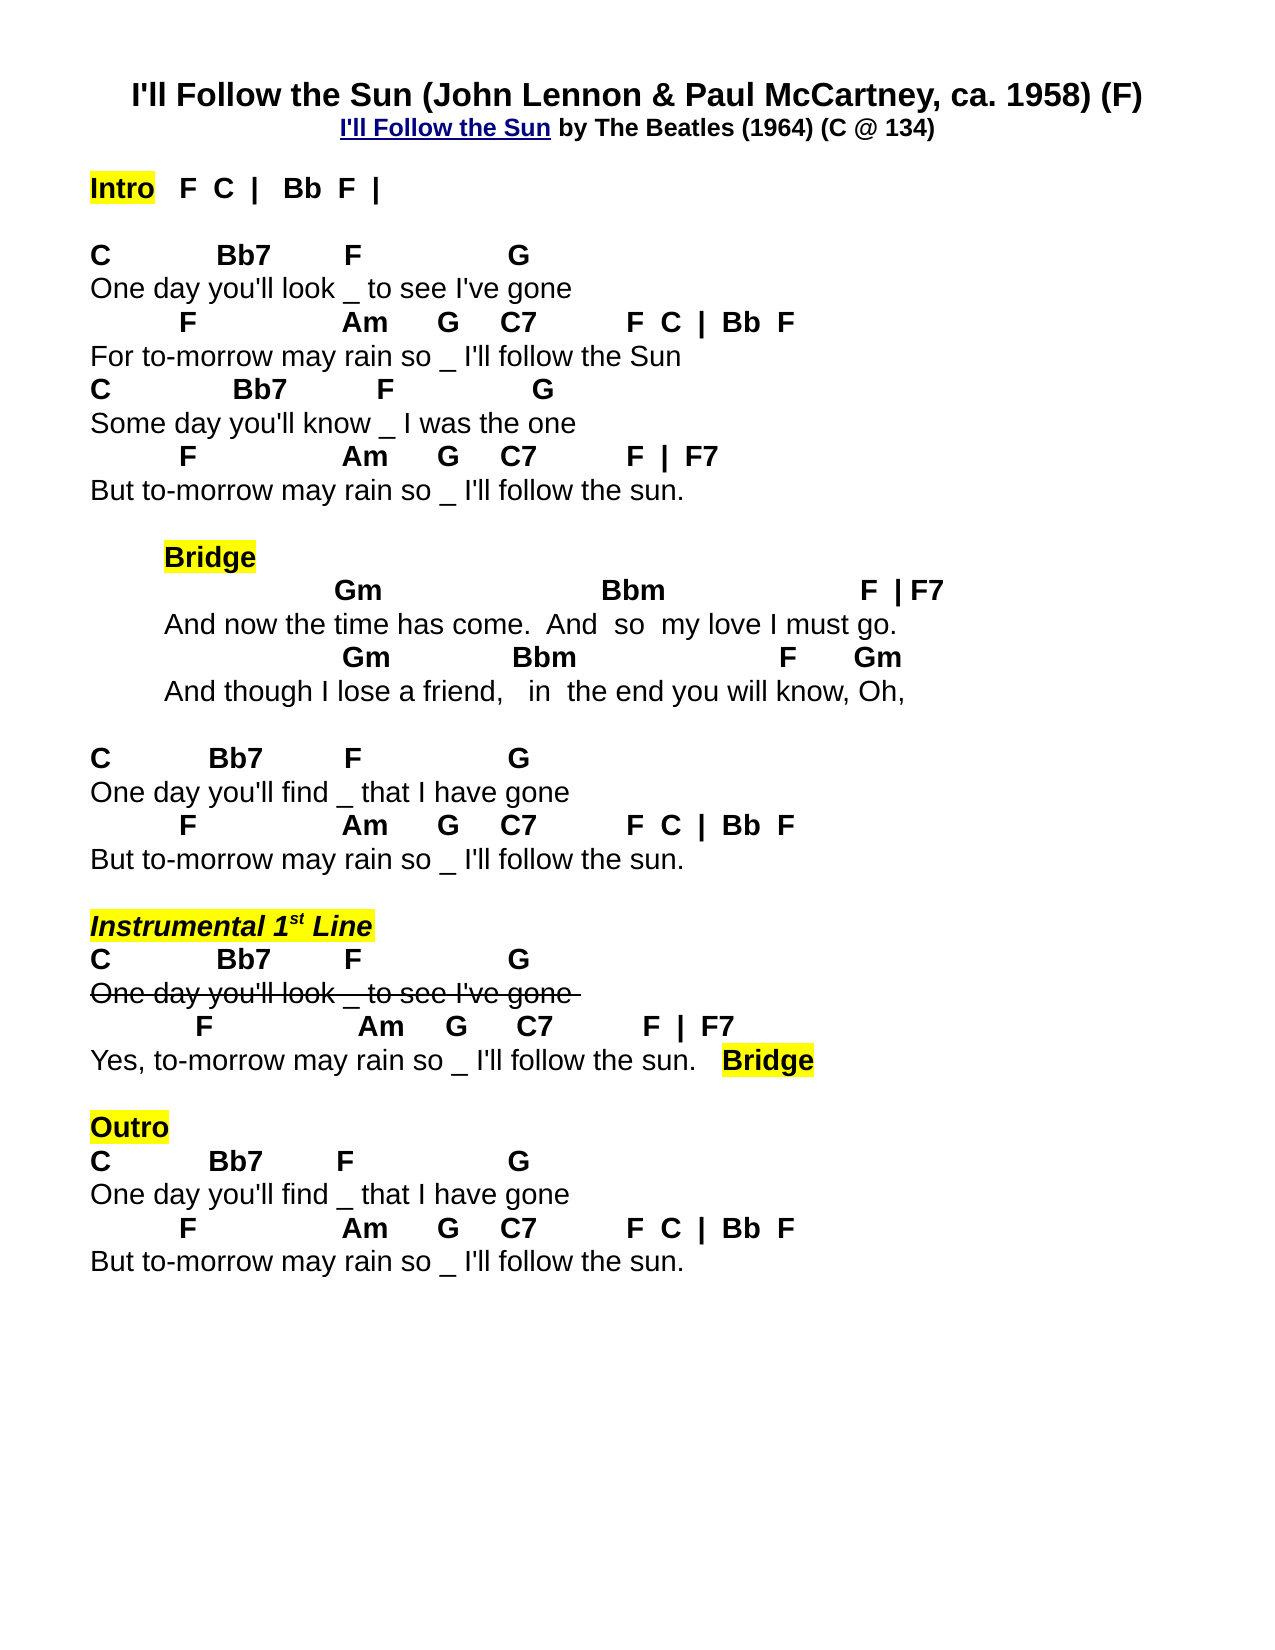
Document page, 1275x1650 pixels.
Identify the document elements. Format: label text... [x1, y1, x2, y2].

text C Bb7 F G [90, 741, 1185, 775]
text One day you'll look _ to see I've gone [90, 272, 1185, 305]
text I'll Follow the Sun by The Beatles (1964) (C @ 134) [90, 113, 1185, 142]
text For to-morrow may rain so _ I'll follow the Sun [90, 339, 1185, 372]
text Instrumental 1st Line [90, 909, 1185, 942]
text One day you'll look _ to see I've gone [90, 976, 1185, 1009]
text Some day you'll know _ I was the one [90, 406, 1185, 439]
text C Bb7 F G [90, 1144, 1185, 1177]
text Gm Bbm F Gm [164, 641, 1185, 674]
text C Bb7 F G [90, 238, 1185, 272]
text I'll Follow the Sun (John Lennon & Paul McCartney, ca. 1958) (F) [90, 75, 1185, 113]
text F Am G C7 F | F7 [90, 439, 1185, 473]
text Yes, to-morrow may rain so _ I'll follow the sun. Bridge [90, 1043, 1185, 1077]
text F Am G C7 F | F7 [90, 1009, 1185, 1043]
text C Bb7 F G [90, 372, 1185, 406]
text But to-morrow may rain so _ I'll follow the sun. [90, 1244, 1185, 1278]
text And though I lose a friend, in the end you will know, Oh, [164, 674, 1185, 708]
text One day you'll find _ that I have gone [90, 775, 1185, 808]
text But to-morrow may rain so _ I'll follow the sun. [90, 842, 1185, 875]
text Bridge [164, 540, 1185, 573]
text Gm Bbm F | F7 [164, 573, 1185, 607]
text Outro [90, 1110, 1185, 1144]
text One day you'll find _ that I have gone [90, 1177, 1185, 1211]
text Intro F C | Bb F | [90, 171, 1185, 204]
text F Am G C7 F C | Bb F [90, 1211, 1185, 1244]
text F Am G C7 F C | Bb F [90, 808, 1185, 842]
text But to-morrow may rain so _ I'll follow the sun. [90, 473, 1185, 506]
text F Am G C7 F C | Bb F [90, 305, 1185, 339]
text C Bb7 F G [90, 942, 1185, 976]
text And now the time has come. And so my love I must go. [164, 607, 1185, 641]
